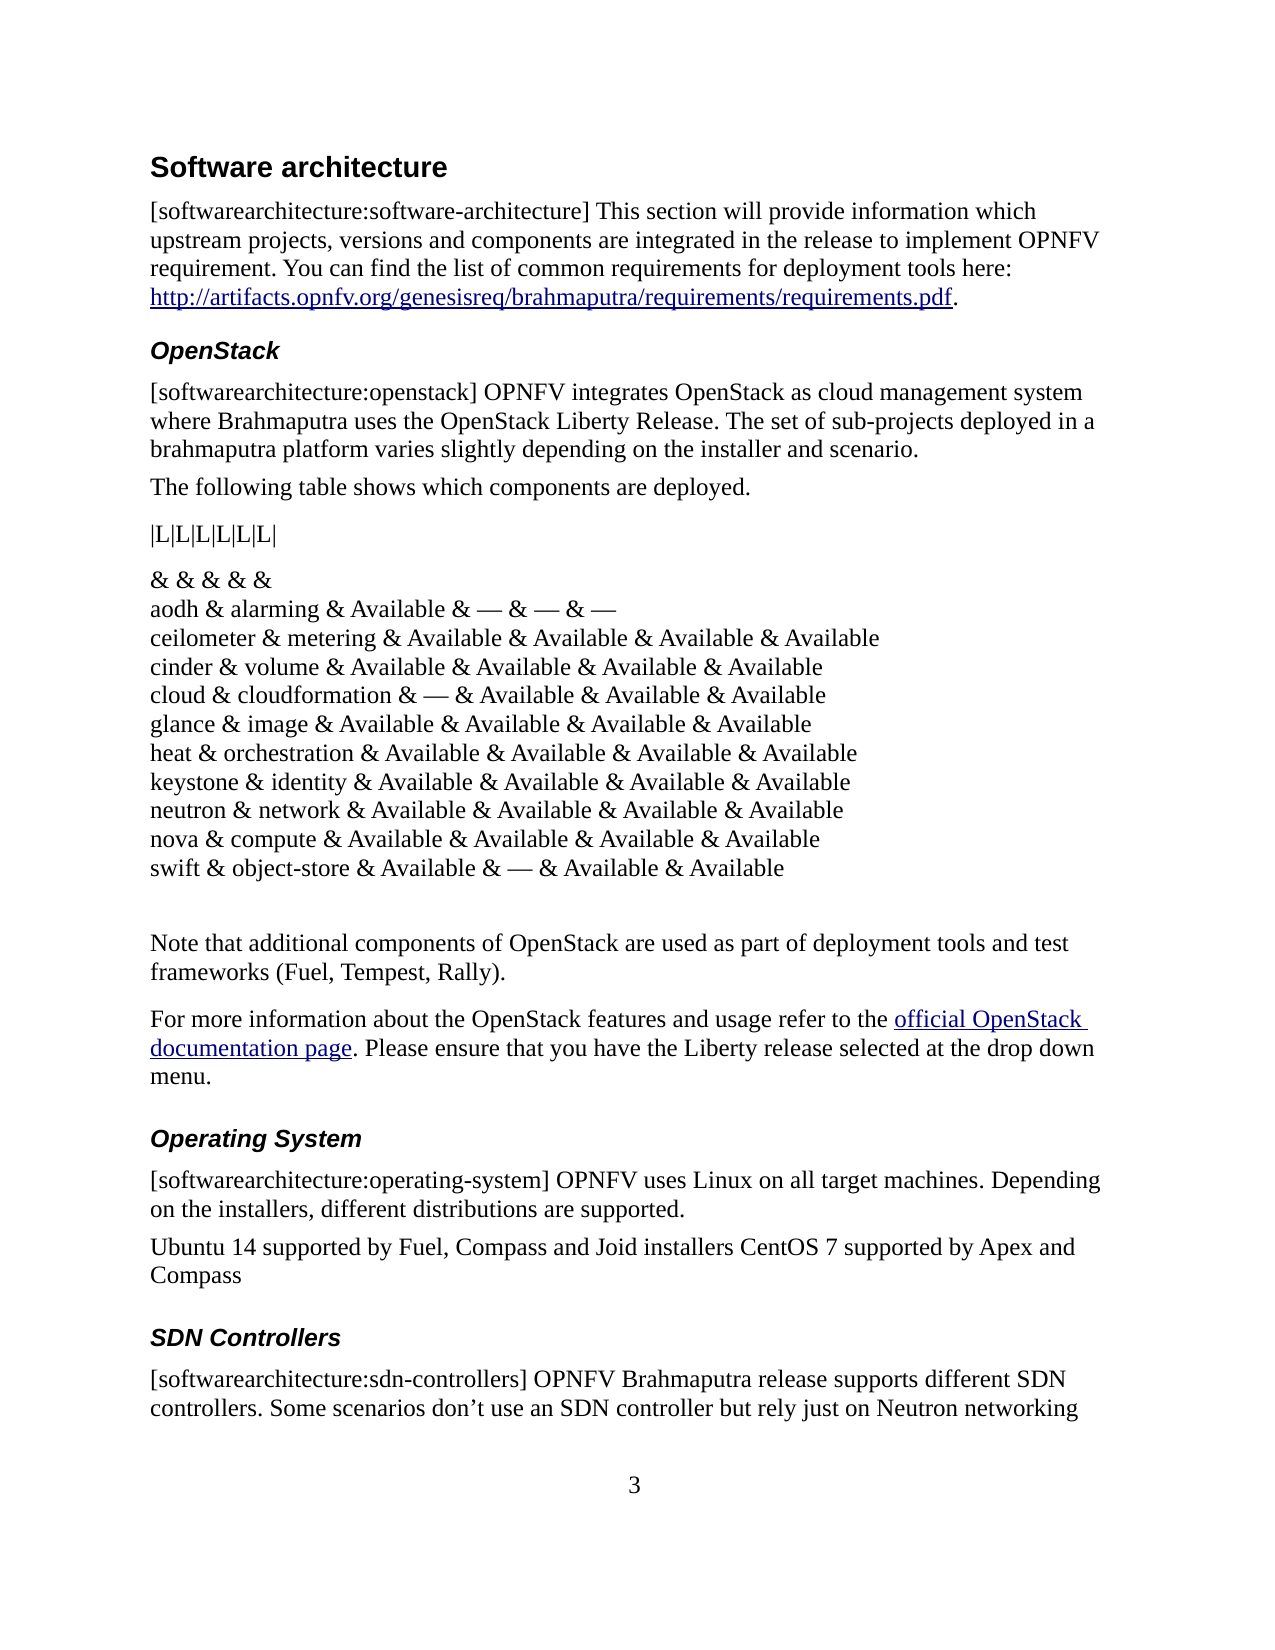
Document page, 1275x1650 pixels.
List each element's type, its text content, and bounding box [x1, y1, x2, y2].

subtitle Operating System [150, 1124, 1125, 1153]
text Note that additional components of OpenStack are used as part of deployment tools and test frameworks (Fuel, Tempest, Rally). [150, 928, 1125, 986]
text [softwarearchitecture:sdn-controllers] OPNFV Brahmaputra release supports different SDN controllers. Some scenarios don’t use an SDN controller but rely just on Neutron networking [150, 1364, 1125, 1422]
subtitle Software architecture [150, 150, 1125, 183]
subtitle OpenStack [150, 336, 1125, 364]
subtitle SDN Controllers [150, 1323, 1125, 1352]
text The following table shows which components are deployed. [150, 472, 1125, 501]
text Ubuntu 14 supported by Fuel, Compass and Joid installers CentOS 7 supported by Apex and Compass [150, 1232, 1125, 1289]
text & & & & & aodh & alarming & Available & — & — & — ceilometer & metering & Available & Available & Available & Available cinder & volume & Available & Available & Available & Available cloud & cloudformation & — & Available & Available & Available glance & image & Available & Available & Available & Available heat & orchestration & Available & Available & Available & Available keystone & identity & Available & Available & Available & Available neutron & network & Available & Available & Available & Available nova & compute & Available & Available & Available & Available swift & object-store & Available & — & Available & Available [150, 566, 1125, 911]
text [softwarearchitecture:software-architecture] This section will provide information which upstream projects, versions and components are integrated in the release to implement OPNFV requirement. You can find the list of common requirements for deployment tools here: http://artifacts.opnfv.org/genesisreq/brahmaputra/requirements/requirements.pdf. [150, 196, 1125, 311]
text |L|L|L|L|L|L| [150, 519, 1125, 548]
text For more information about the OpenStack features and usage refer to the official OpenStack documentation page. Please ensure that you have the Liberty release selected at the drop down menu. [150, 1004, 1125, 1090]
text [softwarearchitecture:openstack] OPNFV integrates OpenStack as cloud management system where Brahmaputra uses the OpenStack Liberty Release. The set of sub-projects deployed in a brahmaputra platform varies slightly depending on the installer and scenario. [150, 377, 1125, 463]
text [softwarearchitecture:operating-system] OPNFV uses Linux on all target machines. Depending on the installers, different distributions are supported. [150, 1165, 1125, 1223]
